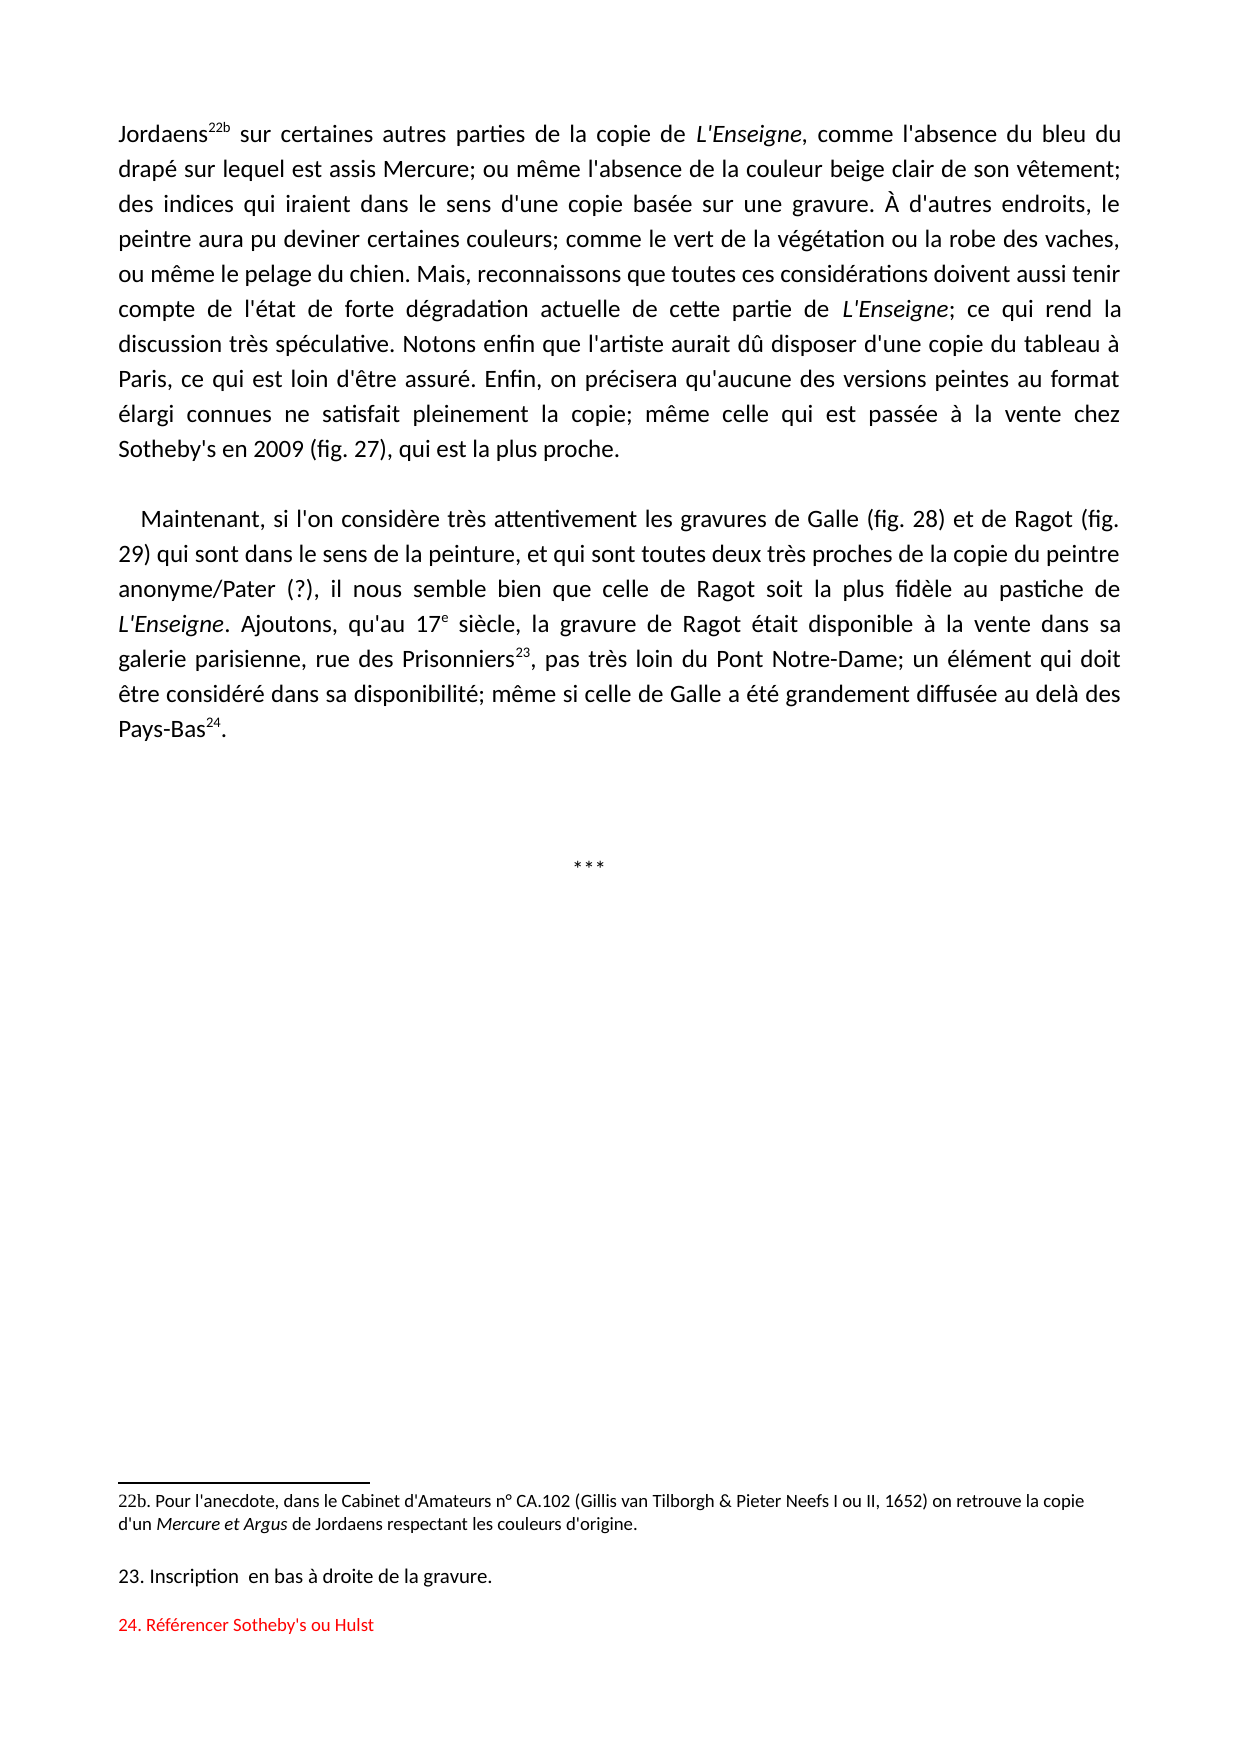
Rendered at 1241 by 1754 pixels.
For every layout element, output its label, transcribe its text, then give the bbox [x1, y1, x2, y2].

text Il est malaisé de savoir quel support le peintre anonyme/Pater (?) a pu utiliser pour sa copie; peinture ou gravure? Le rédacteur de la notice de Sotheby's (2009) nous rappelle prudemment que la drapé rouge d'Argus irait dans le sens d'une copie d'après la peinture. Mais l'on sait aussi que Jordaens utilisait fréquemment cette couleur pour les drapés masculins; et le pasticheur ne pouvait pas l'ignorer. On doit d'ailleurs noter l'absence de couleurs fidèles à la peinture de Jordaens sur certaines autres parties de la copie de L'Enseigne, comme l'absence du bleu du drapé sur lequel est assis Mercure; ou même l'absence de la couleur beige clair de son vêtement; des indices qui iraient dans le sens d'une copie basée sur une gravure. À d'autres endroits, le peintre aura pu deviner certaines couleurs; comme le vert de la végétation ou la robe des vaches, ou même le pelage du chien. Mais, reconnaissons que toutes ces considérations doivent aussi tenir compte de l'état de forte dégradation actuelle de cette partie de L'Enseigne; ce qui rend la discussion très spéculative. Notons enfin que l'artiste aurait dû disposer d'une copie du tableau à Paris, ce qui est loin d'être assuré. Enfin, on précisera qu'aucune des versions peintes au format élargi connues ne satisfait pleinement la copie; même celle qui est passée à la vente chez Sotheby's en 2009 (fig. 27), qui est la plus proche. [118, 118, 1122, 464]
text Maintenant, si l'on considère très attentivement les gravures de Galle (fig. 28) et de Ragot (fig. 29) qui sont dans le sens de la peinture, et qui sont toutes deux très proches de la copie du peintre anonyme/Pater (?), il nous semble bien que celle de Ragot soit la plus fidèle au pastiche de L'Enseigne. Ajoutons, qu'au 17e siècle, la gravure de Ragot était disponible à la vente dans sa galerie parisienne, rue des Prisonniers, pas très loin du Pont Notre-Dame; un élément qui doit être considéré dans sa disponibilité; même si celle de Galle a été grandement diffusée au delà des Pays-Bas. [118, 503, 1122, 744]
text . Référencer Sotheby's ou Hulst [118, 1613, 1122, 1636]
text . Pour l'anecdote, dans le Cabinet d'Amateurs n° CA.102 (Gillis van Tilborgh & Pieter Neefs I ou II, 1652) on retrouve la copie d'un Mercure et Argus de Jordaens respectant les couleurs d'origine. [118, 1489, 1122, 1535]
text . Inscription en bas à droite de la gravure. [118, 1563, 1122, 1589]
text *** [118, 853, 1122, 884]
